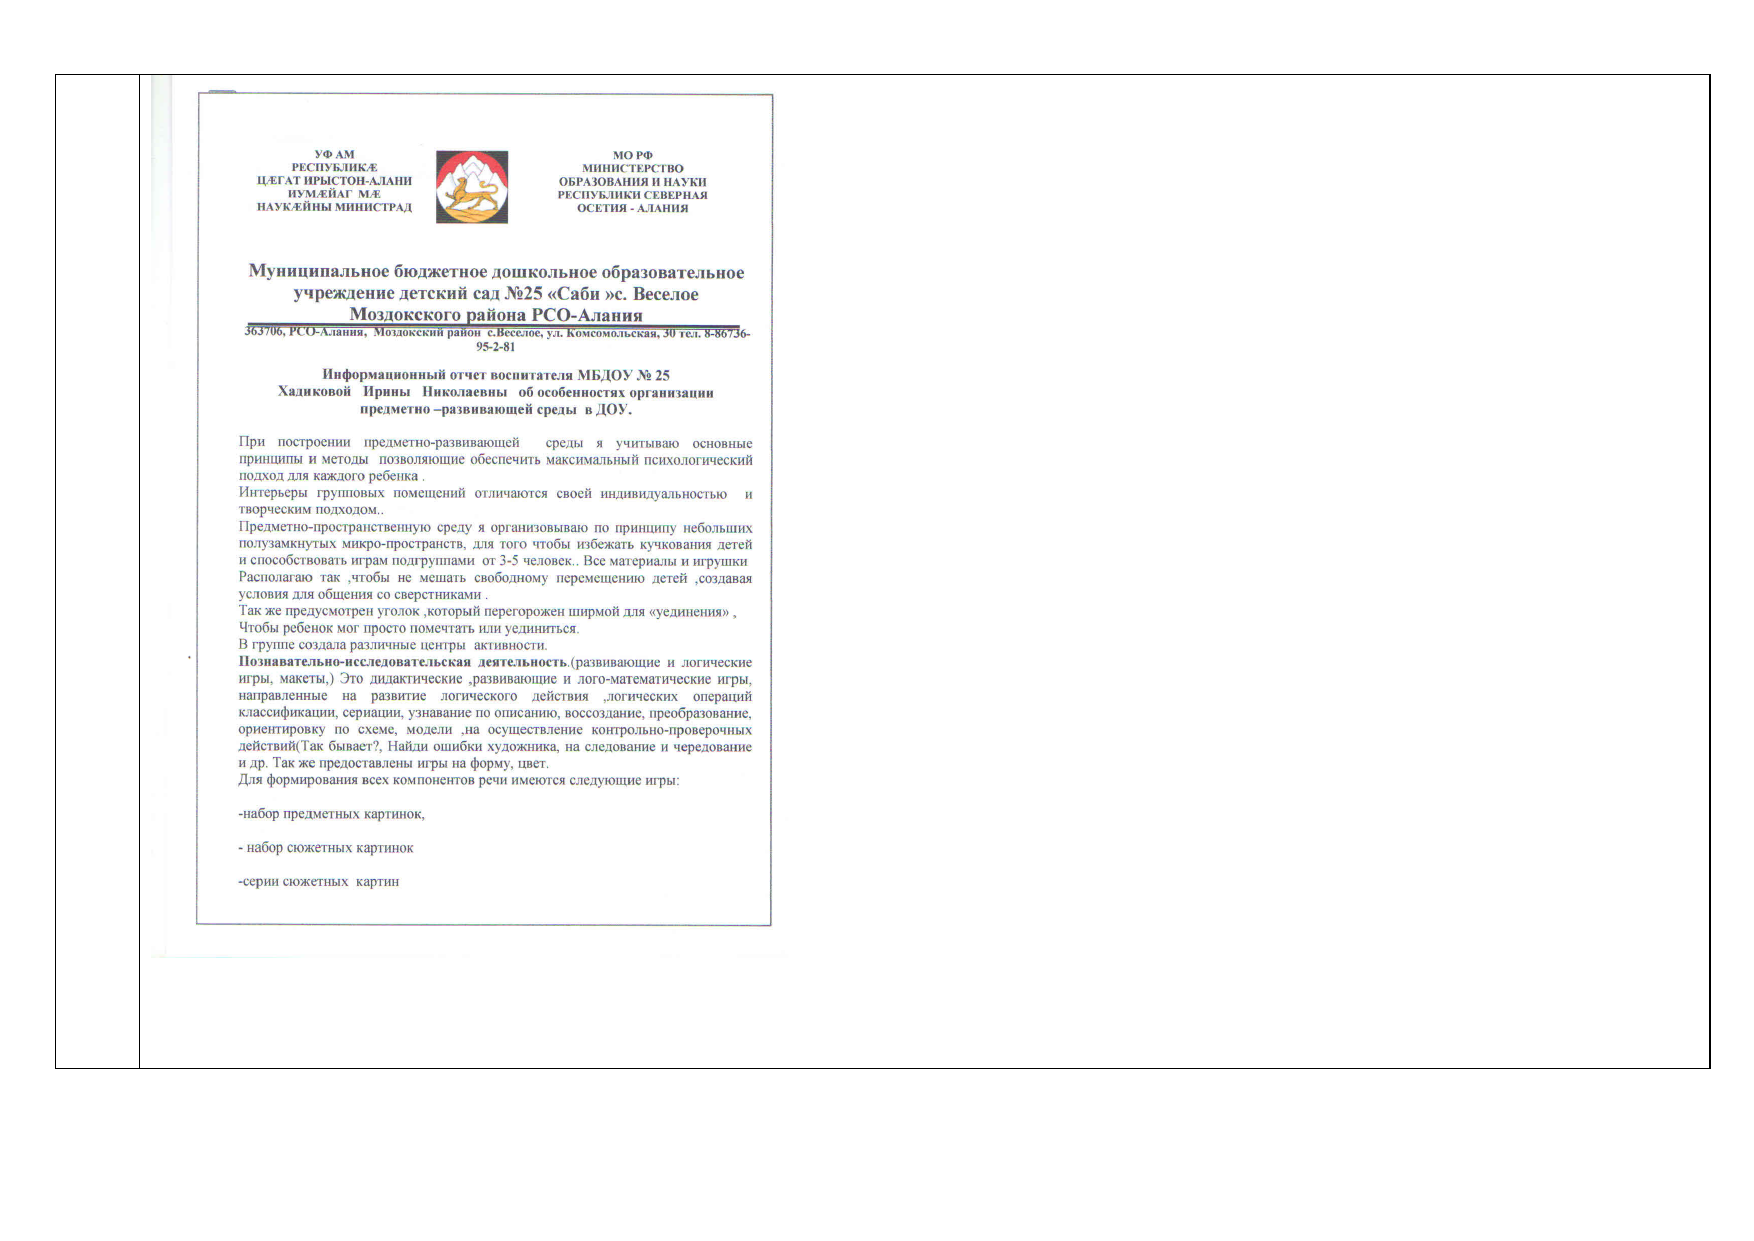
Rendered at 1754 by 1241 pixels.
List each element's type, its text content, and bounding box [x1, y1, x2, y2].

table_cell [56, 75, 139, 1068]
table_cell Информационный отчет 1.1.4. Фотографии [140, 75, 1709, 1068]
